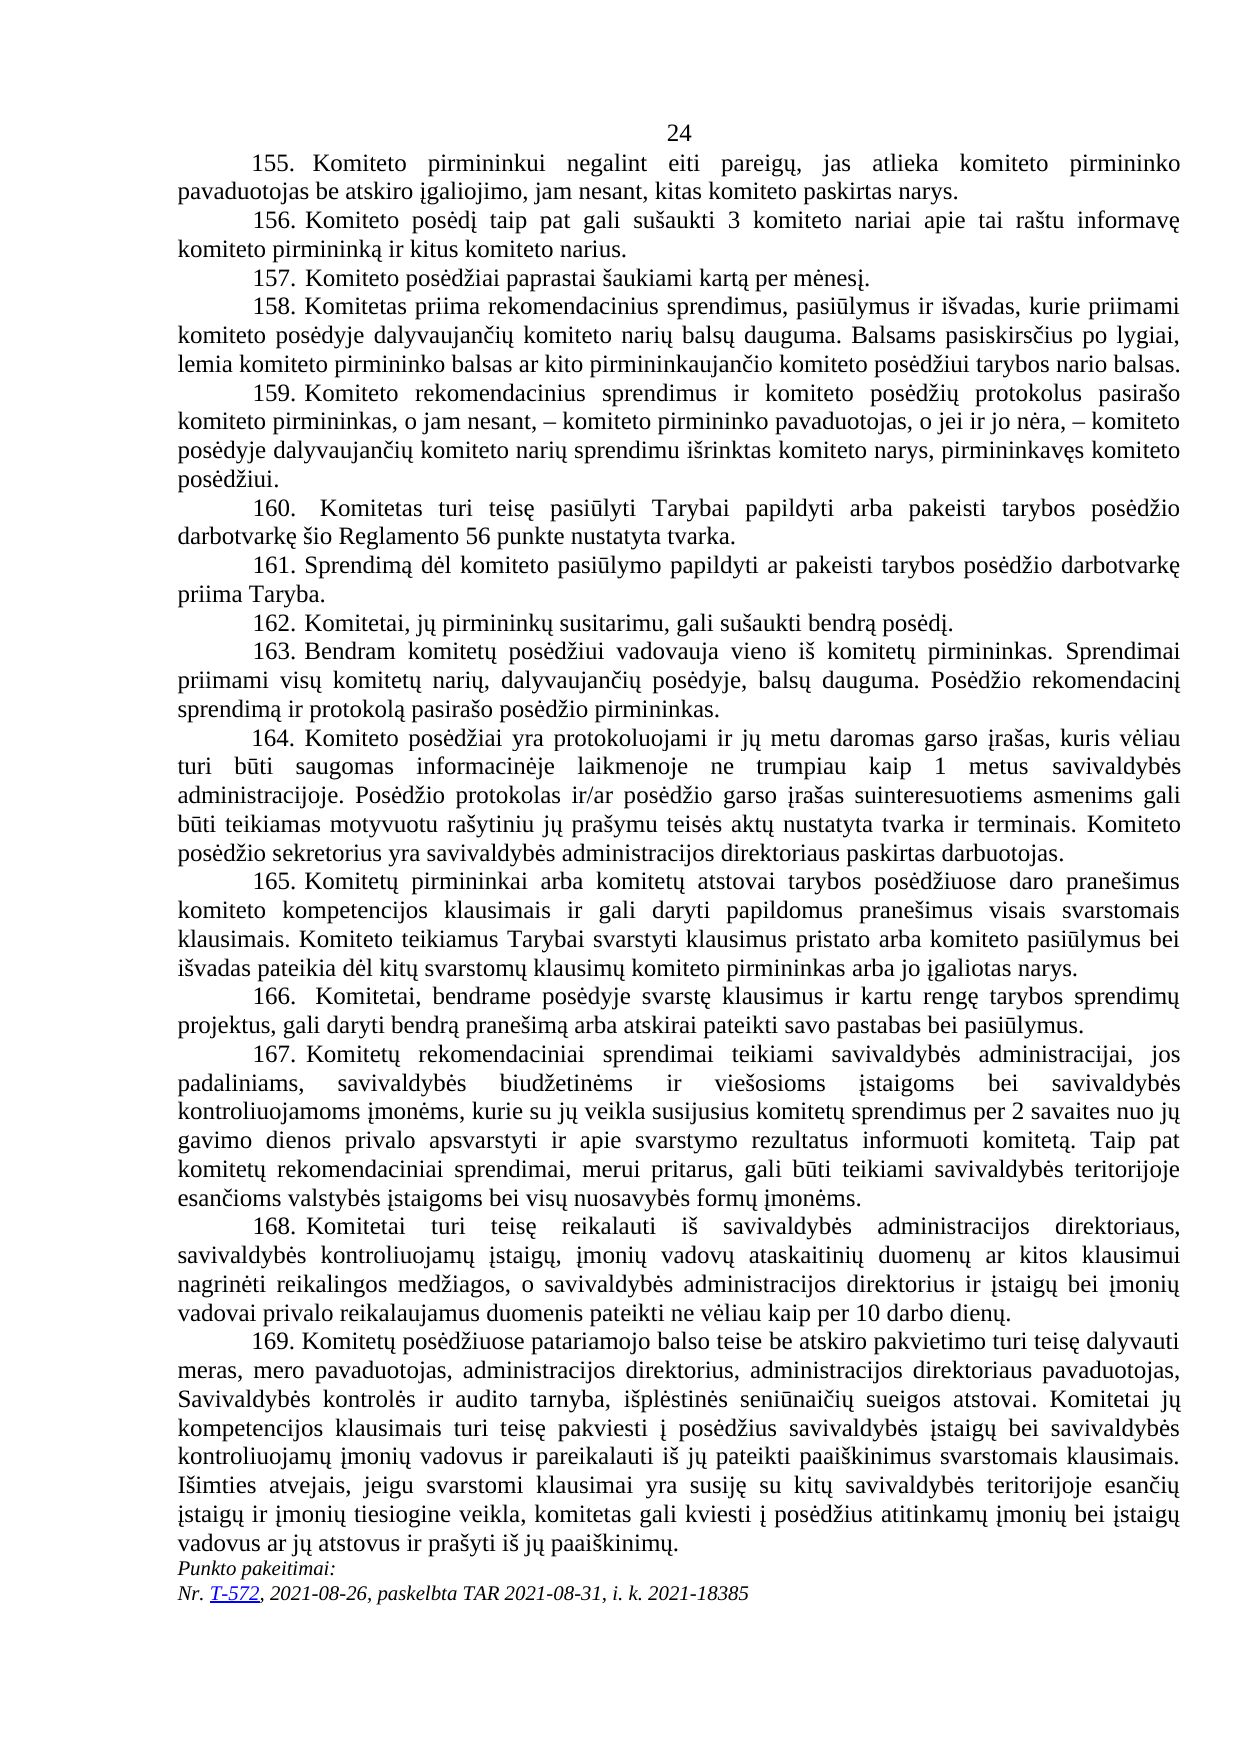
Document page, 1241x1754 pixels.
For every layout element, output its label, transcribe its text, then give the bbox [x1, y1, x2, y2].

text 156. Komiteto posėdį taip pat gali sušaukti 3 komiteto nariai apie tai raštu informavę komiteto pirmininką ir kitus komiteto narius. [177, 205, 1181, 263]
text 165. Komitetų pirmininkai arba komitetų atstovai tarybos posėdžiuose daro pranešimus komiteto kompetencijos klausimais ir gali daryti papildomus pranešimus visais svarstomais klausimais. Komiteto teikiamus Tarybai svarstyti klausimus pristato arba komiteto pasiūlymus bei išvadas pateikia dėl kitų svarstomų klausimų komiteto pirmininkas arba jo įgaliotas narys. [177, 866, 1181, 981]
text 155. Komiteto pirmininkui negalint eiti pareigų, jas atlieka komiteto pirmininko pavaduotojas be atskiro įgaliojimo, jam nesant, kitas komiteto paskirtas narys. [177, 148, 1181, 205]
text 157. Komiteto posėdžiai paprastai šaukiami kartą per mėnesį. [177, 263, 1181, 291]
text 158. Komitetas priima rekomendacinius sprendimus, pasiūlymus ir išvadas, kurie priimami komiteto posėdyje dalyvaujančių komiteto narių balsų dauguma. Balsams pasiskirsčius po lygiai, lemia komiteto pirmininko balsas ar kito pirmininkaujančio komiteto posėdžiui tarybos nario balsas. [177, 291, 1181, 378]
text Punkto pakeitimai: [177, 1556, 1181, 1580]
text 163. Bendram komitetų posėdžiui vadovauja vieno iš komitetų pirmininkas. Sprendimai priimami visų komitetų narių, dalyvaujančių posėdyje, balsų dauguma. Posėdžio rekomendacinį sprendimą ir protokolą pasirašo posėdžio pirmininkas. [177, 636, 1181, 723]
text 168. Komitetai turi teisę reikalauti iš savivaldybės administracijos direktoriaus, savivaldybės kontroliuojamų įstaigų, įmonių vadovų ataskaitinių duomenų ar kitos klausimui nagrinėti reikalingos medžiagos, o savivaldybės administracijos direktorius ir įstaigų bei įmonių vadovai privalo reikalaujamus duomenis pateikti ne vėliau kaip per 10 darbo dienų. [177, 1211, 1181, 1326]
text 160. Komitetas turi teisę pasiūlyti Tarybai papildyti arba pakeisti tarybos posėdžio darbotvarkę šio Reglamento 56 punkte nustatyta tvarka. [177, 493, 1181, 550]
text 164. Komiteto posėdžiai yra protokoluojami ir jų metu daromas garso įrašas, kuris vėliau turi būti saugomas informacinėje laikmenoje ne trumpiau kaip 1 metus savivaldybės administracijoje. Posėdžio protokolas ir/ar posėdžio garso įrašas suinteresuotiems asmenims gali būti teikiamas motyvuotu rašytiniu jų prašymu teisės aktų nustatyta tvarka ir terminais. Komiteto posėdžio sekretorius yra savivaldybės administracijos direktoriaus paskirtas darbuotojas. [177, 723, 1181, 866]
text 161. Sprendimą dėl komiteto pasiūlymo papildyti ar pakeisti tarybos posėdžio darbotvarkę priima Taryba. [177, 550, 1181, 608]
text Nr. T-572, 2021-08-26, paskelbta TAR 2021-08-31, i. k. 2021-18385 [177, 1580, 1181, 1604]
text 166. Komitetai, bendrame posėdyje svarstę klausimus ir kartu rengę tarybos sprendimų projektus, gali daryti bendrą pranešimą arba atskirai pateikti savo pastabas bei pasiūlymus. [177, 981, 1181, 1039]
text 159. Komiteto rekomendacinius sprendimus ir komiteto posėdžių protokolus pasirašo komiteto pirmininkas, o jam nesant, – komiteto pirmininko pavaduotojas, o jei ir jo nėra, – komiteto posėdyje dalyvaujančių komiteto narių sprendimu išrinktas komiteto narys, pirmininkavęs komiteto posėdžiui. [177, 378, 1181, 493]
text 162. Komitetai, jų pirmininkų susitarimu, gali sušaukti bendrą posėdį. [177, 608, 1181, 636]
text 169. Komitetų posėdžiuose patariamojo balso teise be atskiro pakvietimo turi teisę dalyvauti meras, mero pavaduotojas, administracijos direktorius, administracijos direktoriaus pavaduotojas, Savivaldybės kontrolės ir audito tarnyba, išplėstinės seniūnaičių sueigos atstovai. Komitetai jų kompetencijos klausimais turi teisę pakviesti į posėdžius savivaldybės įstaigų bei savivaldybės kontroliuojamų įmonių vadovus ir pareikalauti iš jų pateikti paaiškinimus svarstomais klausimais. Išimties atvejais, jeigu svarstomi klausimai yra susiję su kitų savivaldybės teritorijoje esančių įstaigų ir įmonių tiesiogine veikla, komitetas gali kviesti į posėdžius atitinkamų įmonių bei įstaigų vadovus ar jų atstovus ir prašyti iš jų paaiškinimų. [177, 1326, 1181, 1556]
text 167. Komitetų rekomendaciniai sprendimai teikiami savivaldybės administracijai, jos padaliniams, savivaldybės biudžetinėms ir viešosioms įstaigoms bei savivaldybės kontroliuojamoms įmonėms, kurie su jų veikla susijusius komitetų sprendimus per 2 savaites nuo jų gavimo dienos privalo apsvarstyti ir apie svarstymo rezultatus informuoti komitetą. Taip pat komitetų rekomendaciniai sprendimai, merui pritarus, gali būti teikiami savivaldybės teritorijoje esančioms valstybės įstaigoms bei visų nuosavybės formų įmonėms. [177, 1039, 1181, 1211]
